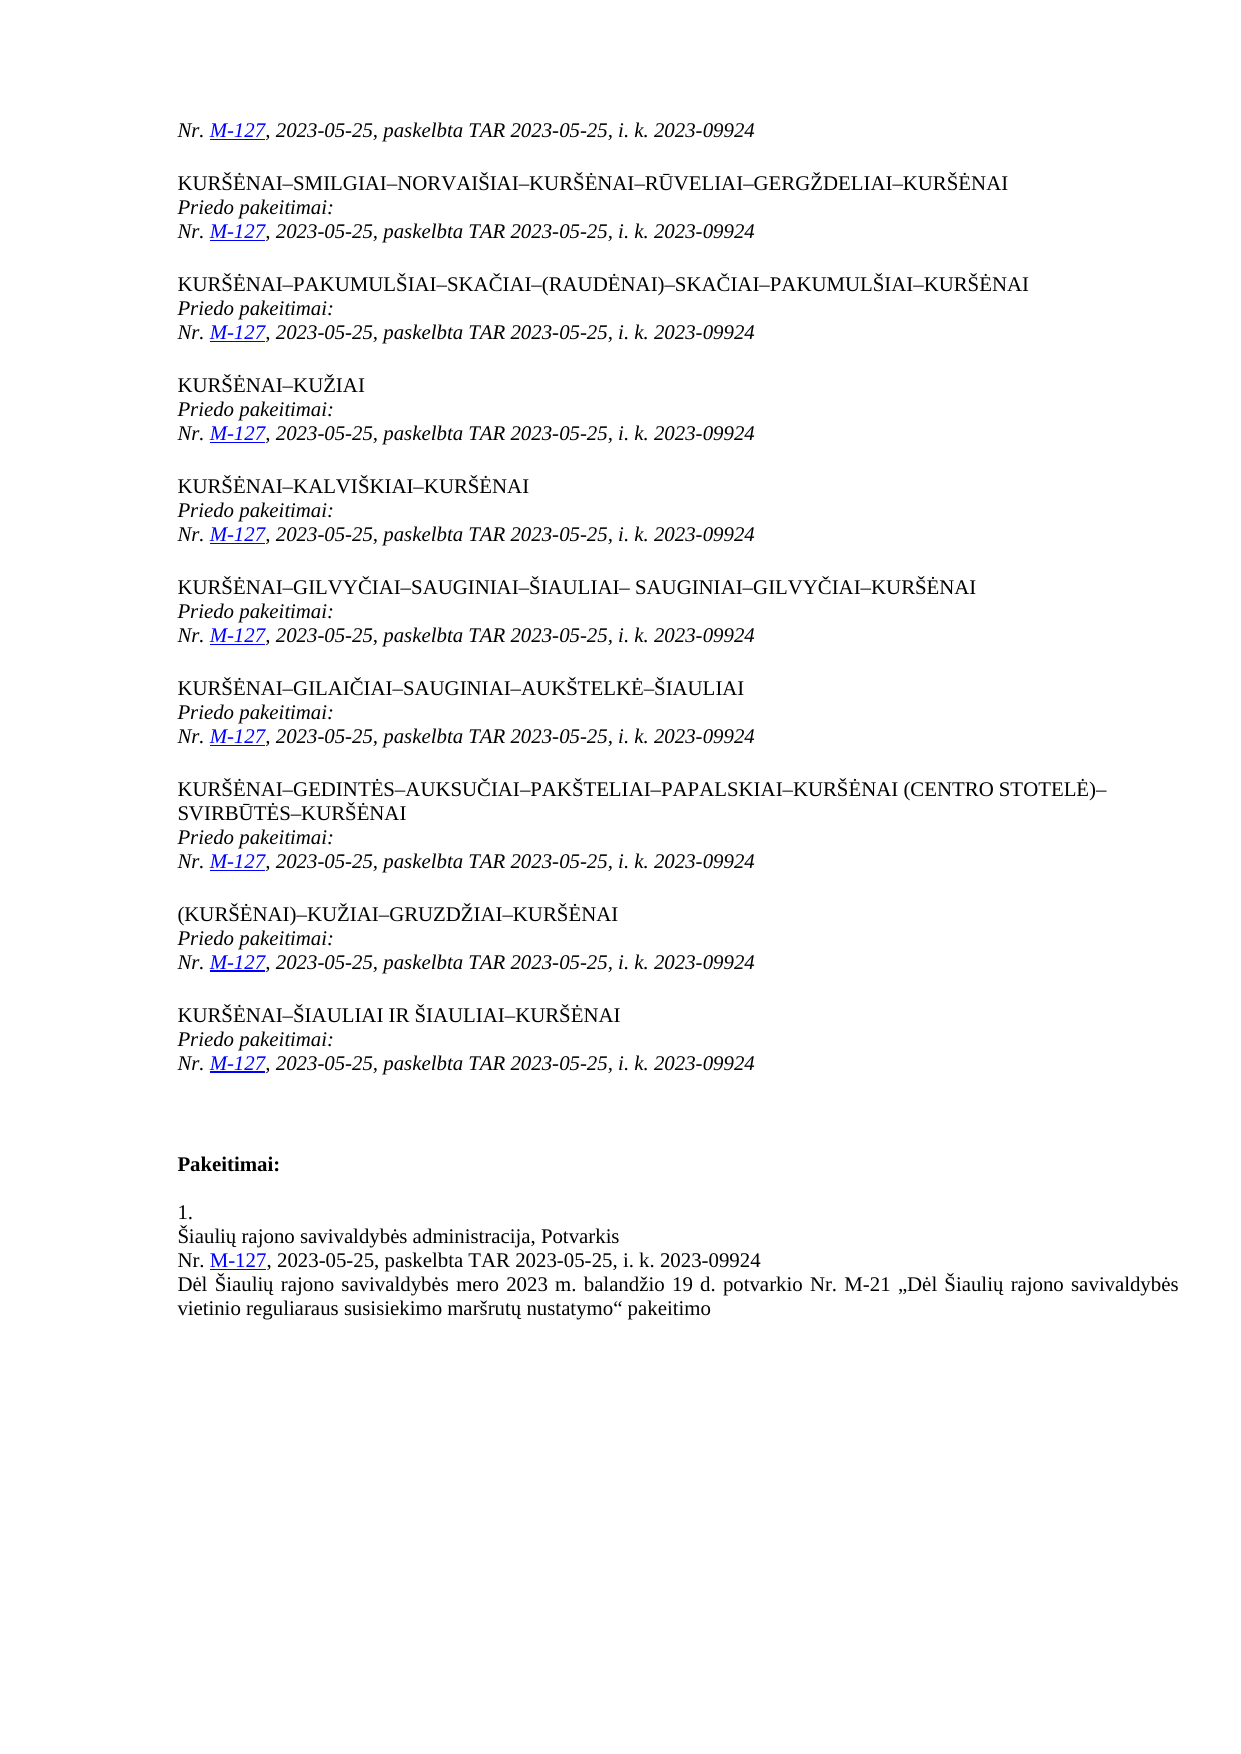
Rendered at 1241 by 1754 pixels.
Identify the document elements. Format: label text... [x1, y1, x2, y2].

text Priedo pakeitimai: [177, 700, 1181, 724]
text Pakeitimai: [177, 1152, 1181, 1176]
text KURŠĖNAI–KALVIŠKIAI–KURŠĖNAI [177, 474, 1181, 498]
text Nr. M-127, 2023-05-25, paskelbta TAR 2023-05-25, i. k. 2023-09924 [177, 1051, 1181, 1075]
text Priedo pakeitimai: [177, 926, 1181, 950]
text KURŠĖNAI–GEDINTĖS–AUKSUČIAI–PAKŠTELIAI–PAPALSKIAI–KURŠĖNAI (CENTRO STOTELĖ)–SVIRBŪTĖS–KURŠĖNAI [177, 777, 1181, 825]
text Nr. M-127, 2023-05-25, paskelbta TAR 2023-05-25, i. k. 2023-09924 [177, 118, 1181, 142]
text Priedo pakeitimai: [177, 195, 1181, 219]
text 1. [177, 1200, 1181, 1224]
text KURŠĖNAI–GILVYČIAI–SAUGINIAI–ŠIAULIAI– SAUGINIAI–GILVYČIAI–KURŠĖNAI [177, 575, 1181, 599]
text Šiaulių rajono savivaldybės administracija, Potvarkis [177, 1224, 1181, 1248]
text Priedo pakeitimai: [177, 397, 1181, 421]
text KURŠĖNAI–KUŽIAI [177, 373, 1181, 397]
text Nr. M-127, 2023-05-25, paskelbta TAR 2023-05-25, i. k. 2023-09924 [177, 1248, 1181, 1272]
text Nr. M-127, 2023-05-25, paskelbta TAR 2023-05-25, i. k. 2023-09924 [177, 522, 1181, 546]
text Priedo pakeitimai: [177, 825, 1181, 849]
text Nr. M-127, 2023-05-25, paskelbta TAR 2023-05-25, i. k. 2023-09924 [177, 950, 1181, 974]
text (KURŠĖNAI)–KUŽIAI–GRUZDŽIAI–KURŠĖNAI [177, 902, 1181, 926]
text Priedo pakeitimai: [177, 599, 1181, 623]
text Dėl Šiaulių rajono savivaldybės mero 2023 m. balandžio 19 d. potvarkio Nr. M-21 „Dėl Šiaulių rajono savivaldybės vietinio reguliaraus susisiekimo maršrutų nustatymo“ pakeitimo [177, 1272, 1181, 1320]
text Nr. M-127, 2023-05-25, paskelbta TAR 2023-05-25, i. k. 2023-09924 [177, 320, 1181, 344]
text Nr. M-127, 2023-05-25, paskelbta TAR 2023-05-25, i. k. 2023-09924 [177, 219, 1181, 243]
text KURŠĖNAI–ŠIAULIAI IR ŠIAULIAI–KURŠĖNAI [177, 1002, 1181, 1027]
text Priedo pakeitimai: [177, 498, 1181, 522]
text Nr. M-127, 2023-05-25, paskelbta TAR 2023-05-25, i. k. 2023-09924 [177, 849, 1181, 873]
text Priedo pakeitimai: [177, 296, 1181, 320]
text Priedo pakeitimai: [177, 1027, 1181, 1051]
text KURŠĖNAI–GILAIČIAI–SAUGINIAI–AUKŠTELKĖ–ŠIAULIAI [177, 676, 1181, 700]
text Nr. M-127, 2023-05-25, paskelbta TAR 2023-05-25, i. k. 2023-09924 [177, 724, 1181, 748]
text KURŠĖNAI–PAKUMULŠIAI–SKAČIAI–(RAUDĖNAI)–SKAČIAI–PAKUMULŠIAI–KURŠĖNAI [177, 272, 1181, 296]
text Nr. M-127, 2023-05-25, paskelbta TAR 2023-05-25, i. k. 2023-09924 [177, 421, 1181, 445]
text Nr. M-127, 2023-05-25, paskelbta TAR 2023-05-25, i. k. 2023-09924 [177, 623, 1181, 647]
text KURŠĖNAI–SMILGIAI–NORVAIŠIAI–KURŠĖNAI–RŪVELIAI–GERGŽDELIAI–KURŠĖNAI [177, 171, 1181, 195]
